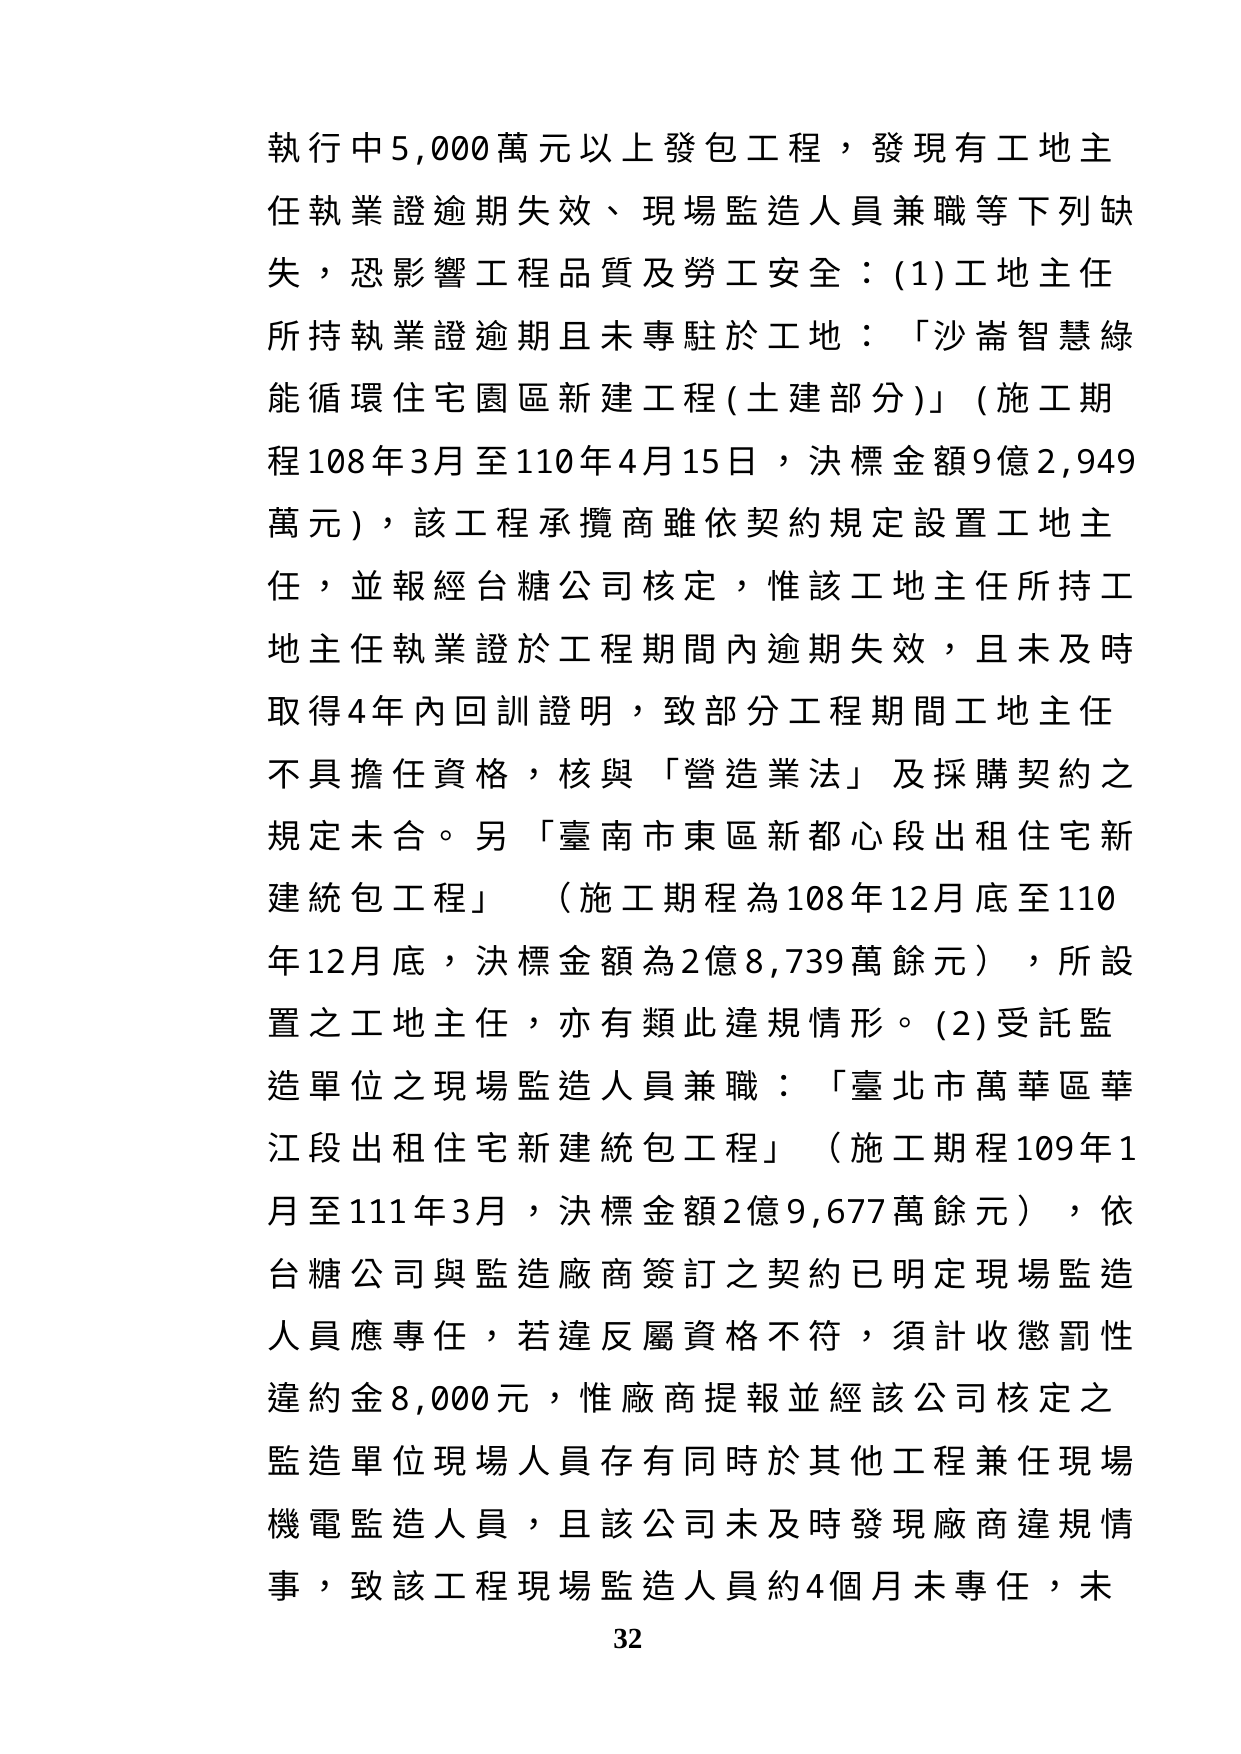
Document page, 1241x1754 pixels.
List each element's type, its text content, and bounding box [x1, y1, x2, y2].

text 執行中5,000萬元以上發包工程，發現有工地主任執業證逾期失效、現場監造人員兼職等下列缺失，恐影響工程品質及勞工安全：(1)工地主任所持執業證逾期且未專駐於工地：「沙崙智慧綠能循環住宅園區新建工程(土建部分)」(施工期程108年3月至110年4月15日，決標金額9億2,949萬元)，該工程承攬商雖依契約規定設置工地主任，並報經台糖公司核定，惟該工地主任所持工地主任執業證於工程期間內逾期失效，且未及時取得4年內回訓證明，致部分工程期間工地主任不具擔任資格，核與「營造業法」及採購契約之規定未合。另「臺南市東區新都心段出租住宅新建統包工程」 （施工期程為108年12月底至110年12月底，決標金額為2億8,739萬餘元），所設置之工地主任，亦有類此違規情形。(2)受託監造單位之現場監造人員兼職：「臺北市萬華區華江段出租住宅新建統包工程」（施工期程109年1月至111年3月，決標金額2億9,677萬餘元），依台糖公司與監造廠商簽訂之契約已明定現場監造人員應專任，若違反屬資格不符，須計收懲罰性違約金8,000元，惟廠商提報並經該公司核定之監造單位現場人員存有同時於其他工程兼任現場機電監造人員，且該公司未及時發現廠商違規情事，致該工程現場監造人員約4個月未專任，未 [211, 105, 1148, 1605]
